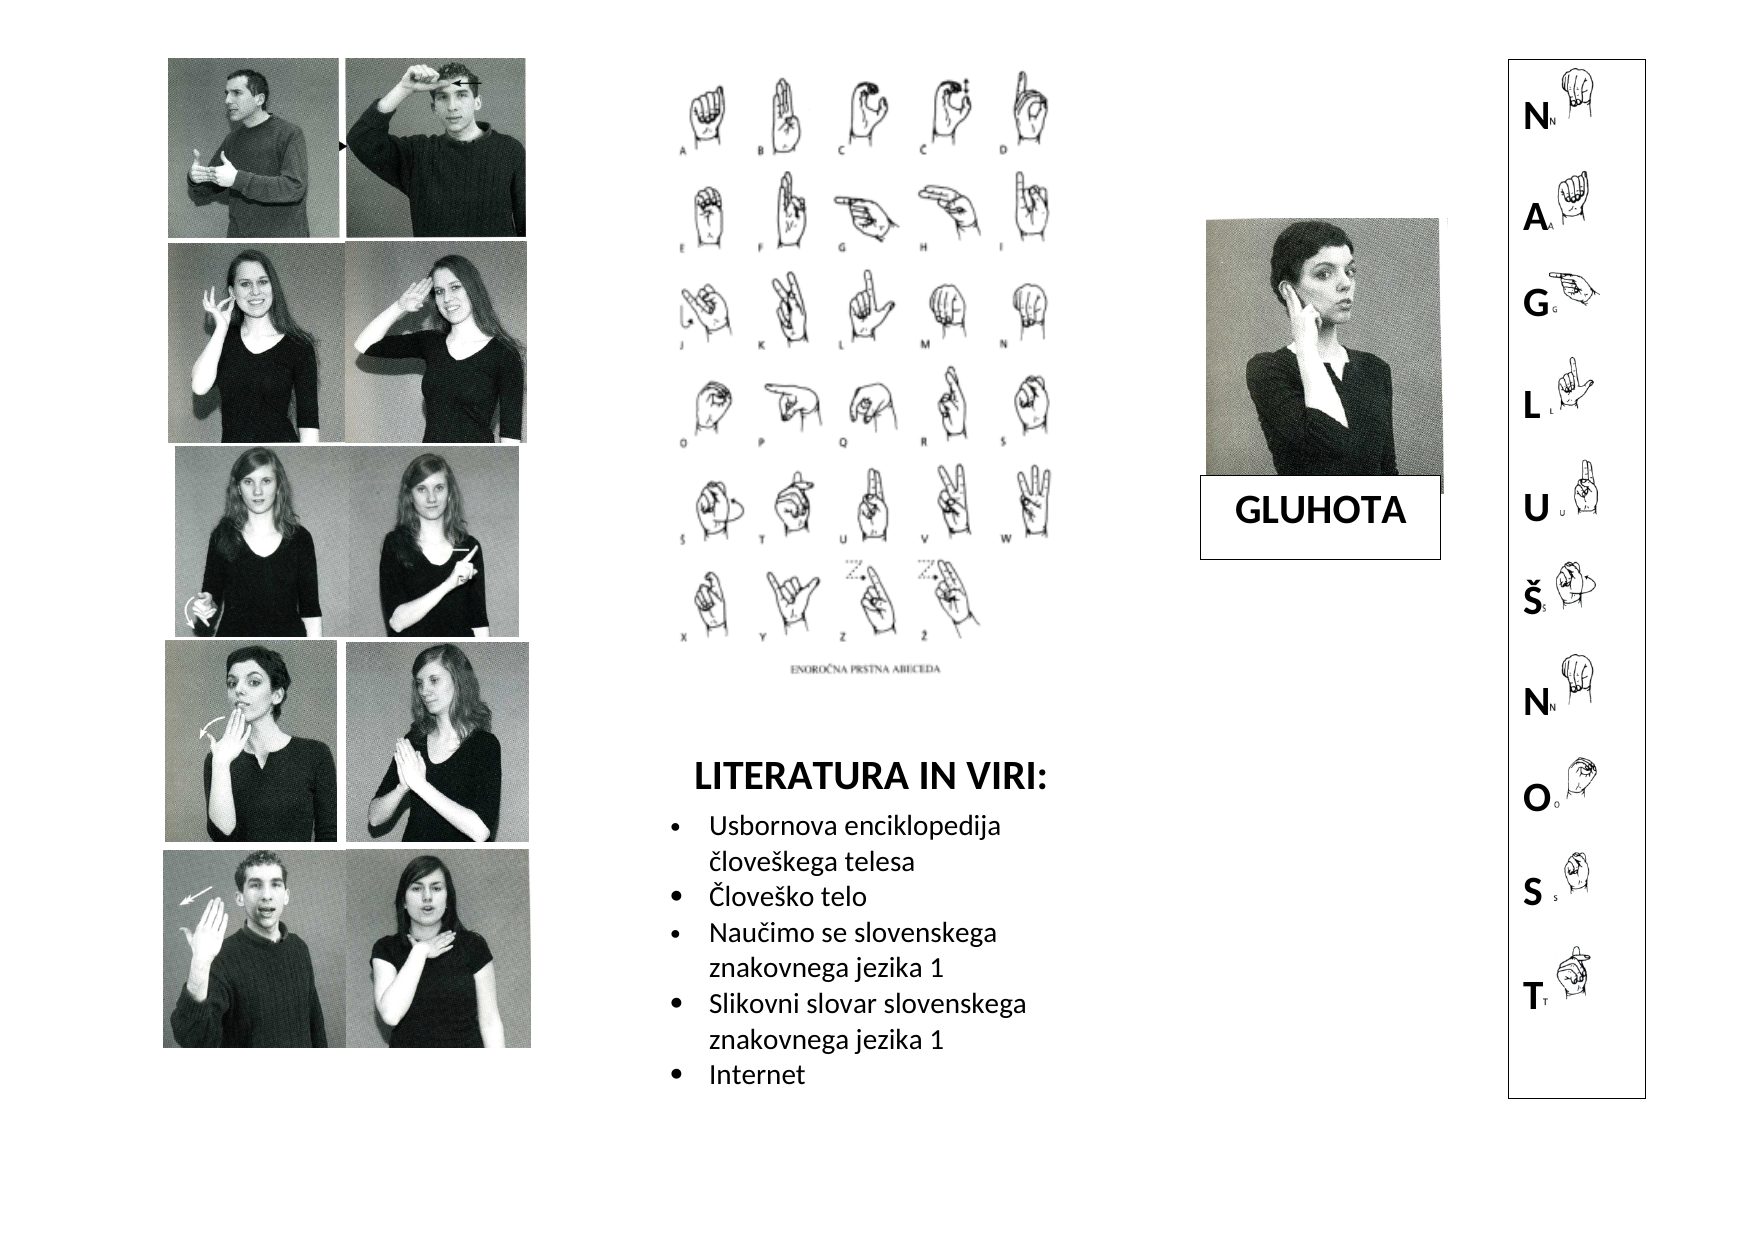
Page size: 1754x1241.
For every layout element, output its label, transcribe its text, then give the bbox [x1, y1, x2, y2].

picture [1552, 849, 1601, 905]
picture [1549, 269, 1608, 317]
text S [1523, 850, 1630, 916]
picture [1548, 168, 1597, 231]
picture [1206, 218, 1448, 494]
list Človeško telo [671, 878, 1115, 914]
text U [1523, 458, 1630, 532]
list Usbornova enciklopedija človeškega telesa [671, 807, 1115, 878]
picture [1550, 66, 1606, 130]
picture [1550, 652, 1606, 716]
picture [1559, 457, 1608, 522]
picture [168, 58, 526, 238]
text GLUHOTA [1216, 483, 1426, 534]
text T [1523, 944, 1630, 1019]
picture [1542, 560, 1601, 614]
text A [1523, 168, 1630, 241]
text L [1523, 355, 1630, 429]
text N [1523, 67, 1630, 140]
text O [1523, 754, 1630, 821]
picture [175, 446, 519, 637]
picture [1551, 754, 1607, 811]
picture [168, 241, 527, 443]
picture [346, 642, 529, 842]
picture [1543, 943, 1601, 1009]
text Š [1523, 560, 1630, 624]
text N [1523, 653, 1630, 726]
list Internet [671, 1056, 1115, 1092]
picture [165, 640, 337, 842]
text LITERATURA IN VIRI: [628, 749, 1115, 799]
picture [1550, 355, 1604, 419]
picture [666, 58, 1077, 686]
list Slikovni slovar slovenskega znakovnega jezika 1 [671, 985, 1115, 1056]
picture [163, 849, 531, 1048]
list Naučimo se slovenskega znakovnega jezika 1 [671, 914, 1115, 985]
text G [1523, 269, 1630, 327]
